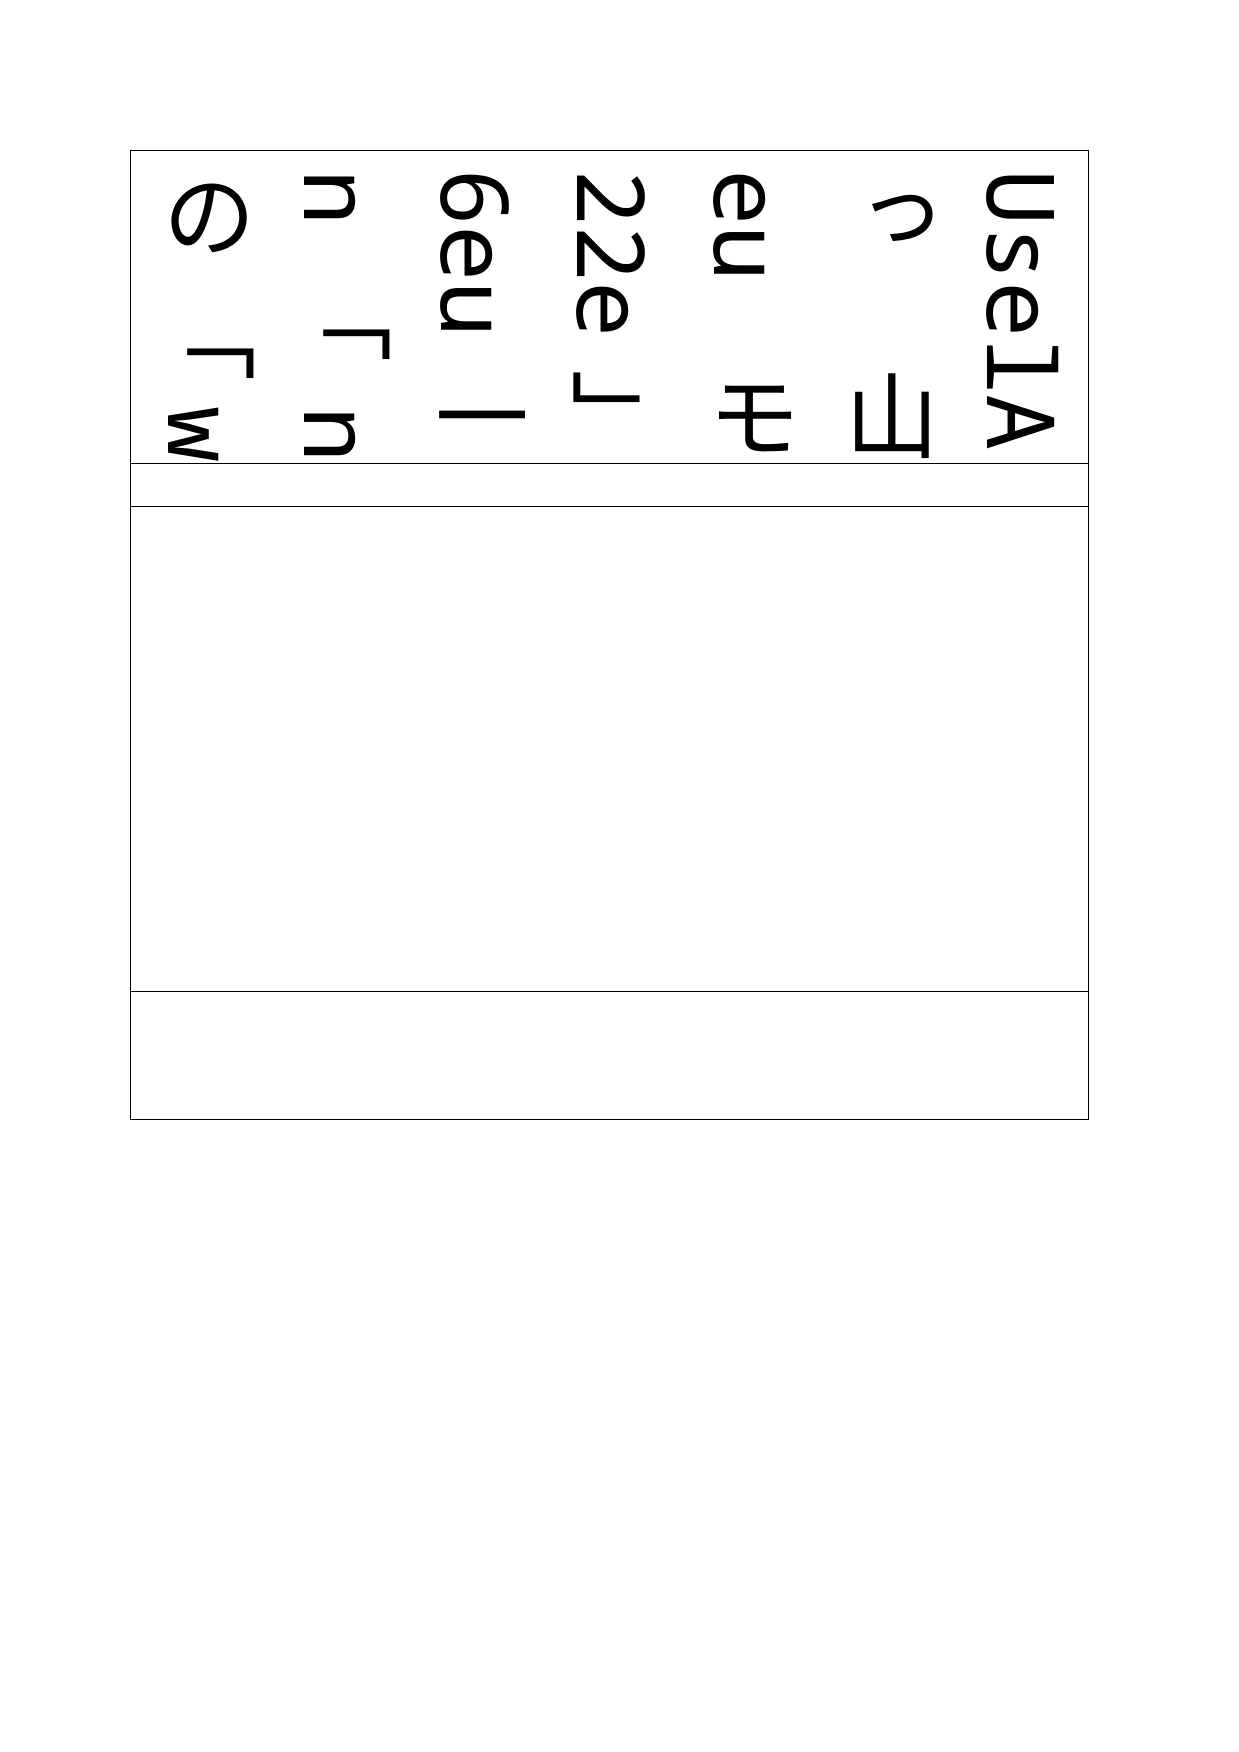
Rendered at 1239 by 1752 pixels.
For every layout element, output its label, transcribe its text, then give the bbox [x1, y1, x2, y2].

table_header ・(」q・ 」dn-euze」Od、ラ夛夛) 」dneuze」Od 一0で巴あ euaudmsopey-ldnnsep0E①「un-uodeu e一 4モの0 60u一eセ6も w①「u① -」O* eoeze」qo e「uesoupod ez elndn①心 as0あ・ ←モ①0!ute;!6:p oeqanqeu0e* 【 ①ちdw立uo」立①一①のose」qoeseupode6efuezepEOS!AGS E0ue~S90>06ー「I-DI 」の「W一」d n*!LlZ9Aqo WOUZ9」Od W①「O* Ol!qQ0tuoundIlep QeA!(ll.U「 」d工 uモ e」0あ AQd!l-EUt1Qe」qo ①一 甲>C]d nzemo を~n wes !O!UZ9AqO モz巴Od 一6n」℃ !AS一 e「 「ll.ureuzl 」d uモe℃e」6el-uteN ・!llleldnn(eq@'lIQEAI「 「euzl工工!uepe」6ニO*/\Qdsouz!eu eolt-ueldnIlelS ethe」dneuze」Odep0E①「UlWOdeUnt_U9Q 一」d'eunoe」0」d60tJAez」puriQeJeu eqe_uQeA三 「euzt 工 uをepe」6 e-AQd コose」go n nuezeys! e-AQd nzef\qo ・n差qowopuldedn9Ae」dneuze」Od !Ae Od辺「ouzelpeuNepe」d,f\Qdoeze」qoeqもOWっ山ueAZ! n「 ①「O*ewefioue6eesnrnsod一「Oh工圧でepe」6 0E2のOUU!UZI・n戔qo uo」 型2n4e9 dS・/\Qd一/\Qd oeze」qo eweftoue6eっ山esnヨ一のOd'()h工 !uepe」9 ・「0」q AQd 「も09eAQsodsteuzelpeu ①0 26e心 uo>leu '(AC]d-d oeze」(o) e・AQd eqe」10d ez 一①「ue」三の一62」ez>①「 ez!uarundod一ざpodeAe」dneuzéJ0d !AQSOdSl fouzelpeu e「!0hesue」~ e「ueflAeqo もOd e「一」d euep9一 ewe「ー0uの6eコ山ese(nlsod一「 工 uæepe」9 [131, 507, 1088, 991]
table_header ・e6nlsn「p帑zn」dIUW@ZOUI IQeUZEU nurpe」 n n「O* n6nlsn nueflwこd ezepeuvu 石 eue「 」deue-AQd 」 eznO!AOUSOnuze」Od [131, 992, 1088, 1119]
table_header ・>Od 一型d一 」qo のOn而neueflWI」deuの「uezeAqoenewezg の」こ=コ山eo!uep {416rupZ!!O!L3Z@Aqo!uze」OdnfeflAeqoe「Uenese160一= e「uenope」sode5nlsnnuepe)å ovu℃①っ・>Od一帑uコ心e」qo 思e ①「WSe6msnefuezn」d-=elölloede>i1.4!ure19é「usdrmezn 2「ueæp①6n一のneueflAeqoeuuezeAqoe!ede・/\0desuuzeAqo WOfe(popQeAI「 「euzt [Ohっ山uwepe」6①WOIewe]d・工区n 2 ~一oede qーu可明①「WSe>i!UselAっ山euモ22e」6eu一n「n の「w一」d [131, 151, 1088, 463]
table_header 一」g06P0 [131, 464, 1088, 506]
